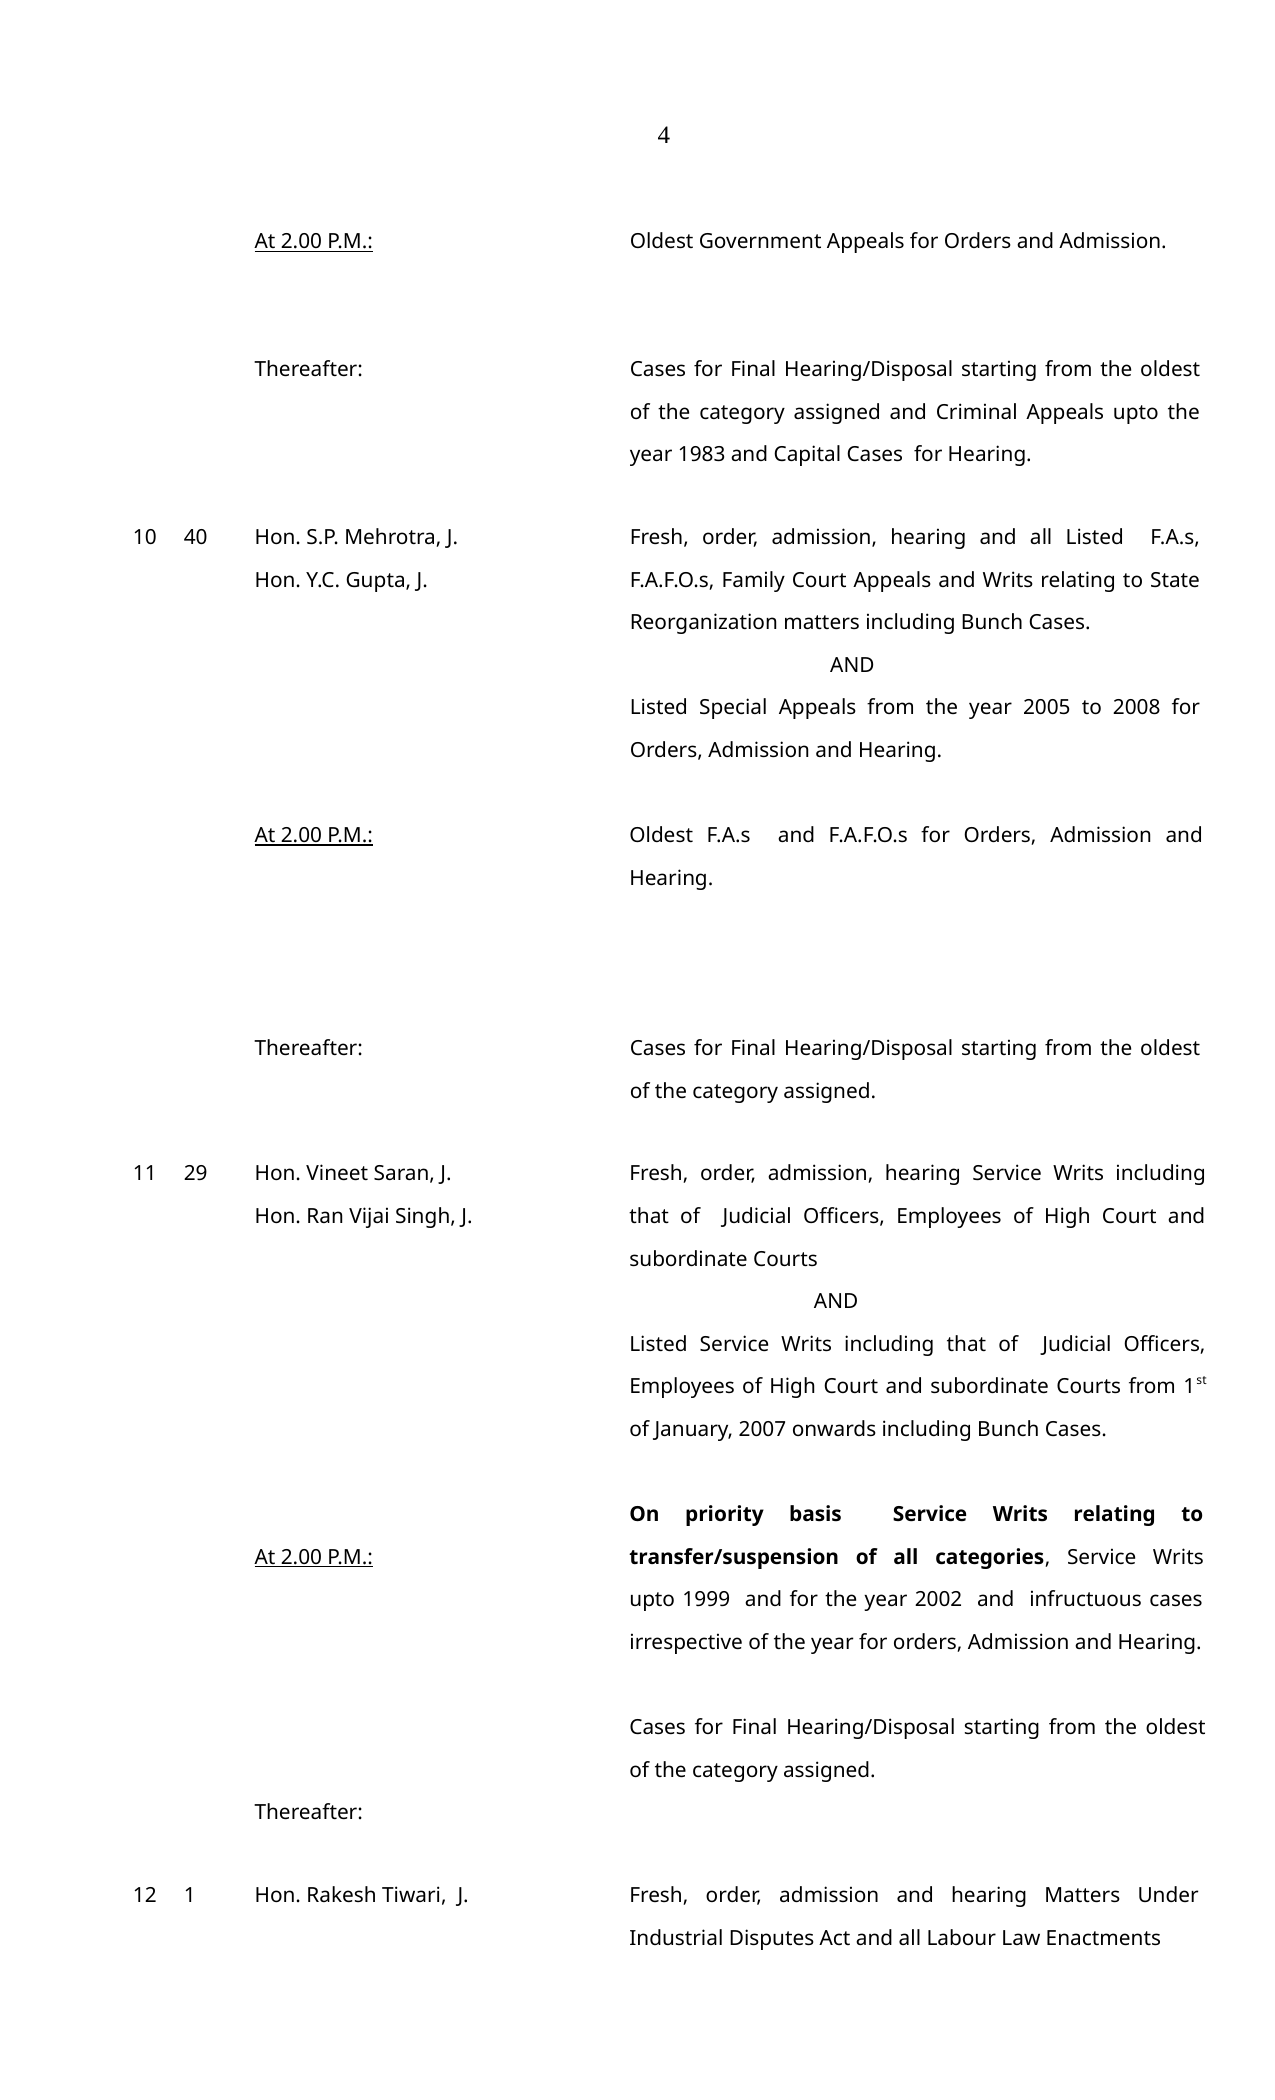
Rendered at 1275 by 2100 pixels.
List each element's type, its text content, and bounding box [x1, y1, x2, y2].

table_cell [178, 178, 249, 516]
table_cell 10 [127, 516, 178, 1153]
table_cell Hon. Vineet Saran, J. Hon. Ran Vijai Singh, J. At 2.00 P.M.: Thereafter: [249, 1153, 624, 1874]
table_cell Hon. Rakesh Tiwari, J. [249, 1874, 624, 1963]
table_cell Fresh, order, admission and hearing Matters Under Industrial Disputes Act and all Labour Law Enactments [624, 1874, 1206, 1963]
table_cell [127, 178, 178, 516]
table_cell Fresh, order, admission, hearing and all Listed F.A.s, F.A.F.O.s, Family Court Appeals and Writs relating to State Reorganization matters including Bunch Cases. AND Listed Special Appeals from the year 2005 to 2008 for Orders, Admission and Hearing. Oldest F.A.s and F.A.F.O.s for Orders, Admission and Hearing. Cases for Final Hearing/Disposal starting from the oldest of the category assigned. [624, 516, 1206, 1153]
table_cell 1 [178, 1874, 249, 1963]
table_cell Oldest Government Appeals for Orders and Admission. Cases for Final Hearing/Disposal starting from the oldest of the category assigned and Criminal Appeals upto the year 1983 and Capital Cases for Hearing. [624, 178, 1206, 516]
table_cell 29 [178, 1153, 249, 1874]
table_cell Hon. S.P. Mehrotra, J. Hon. Y.C. Gupta, J. At 2.00 P.M.: Thereafter: [249, 516, 624, 1153]
table_cell 40 [178, 516, 249, 1153]
table_cell 12 [127, 1874, 178, 1963]
table_cell Fresh, order, admission, hearing Service Writs including that of Judicial Officers, Employees of High Court and subordinate Courts AND Listed Service Writs including that of Judicial Officers, Employees of High Court and subordinate Courts from 1st of January, 2007 onwards including Bunch Cases. On priority basis Service Writs relating to transfer/suspension of all categories, Service Writs upto 1999 and for the year 2002 and infructuous cases irrespective of the year for orders, Admission and Hearing. Cases for Final Hearing/Disposal starting from the oldest of the category assigned. [624, 1153, 1206, 1874]
table_cell At 2.00 P.M.: Thereafter: [249, 178, 624, 516]
table_cell 11 [127, 1153, 178, 1874]
